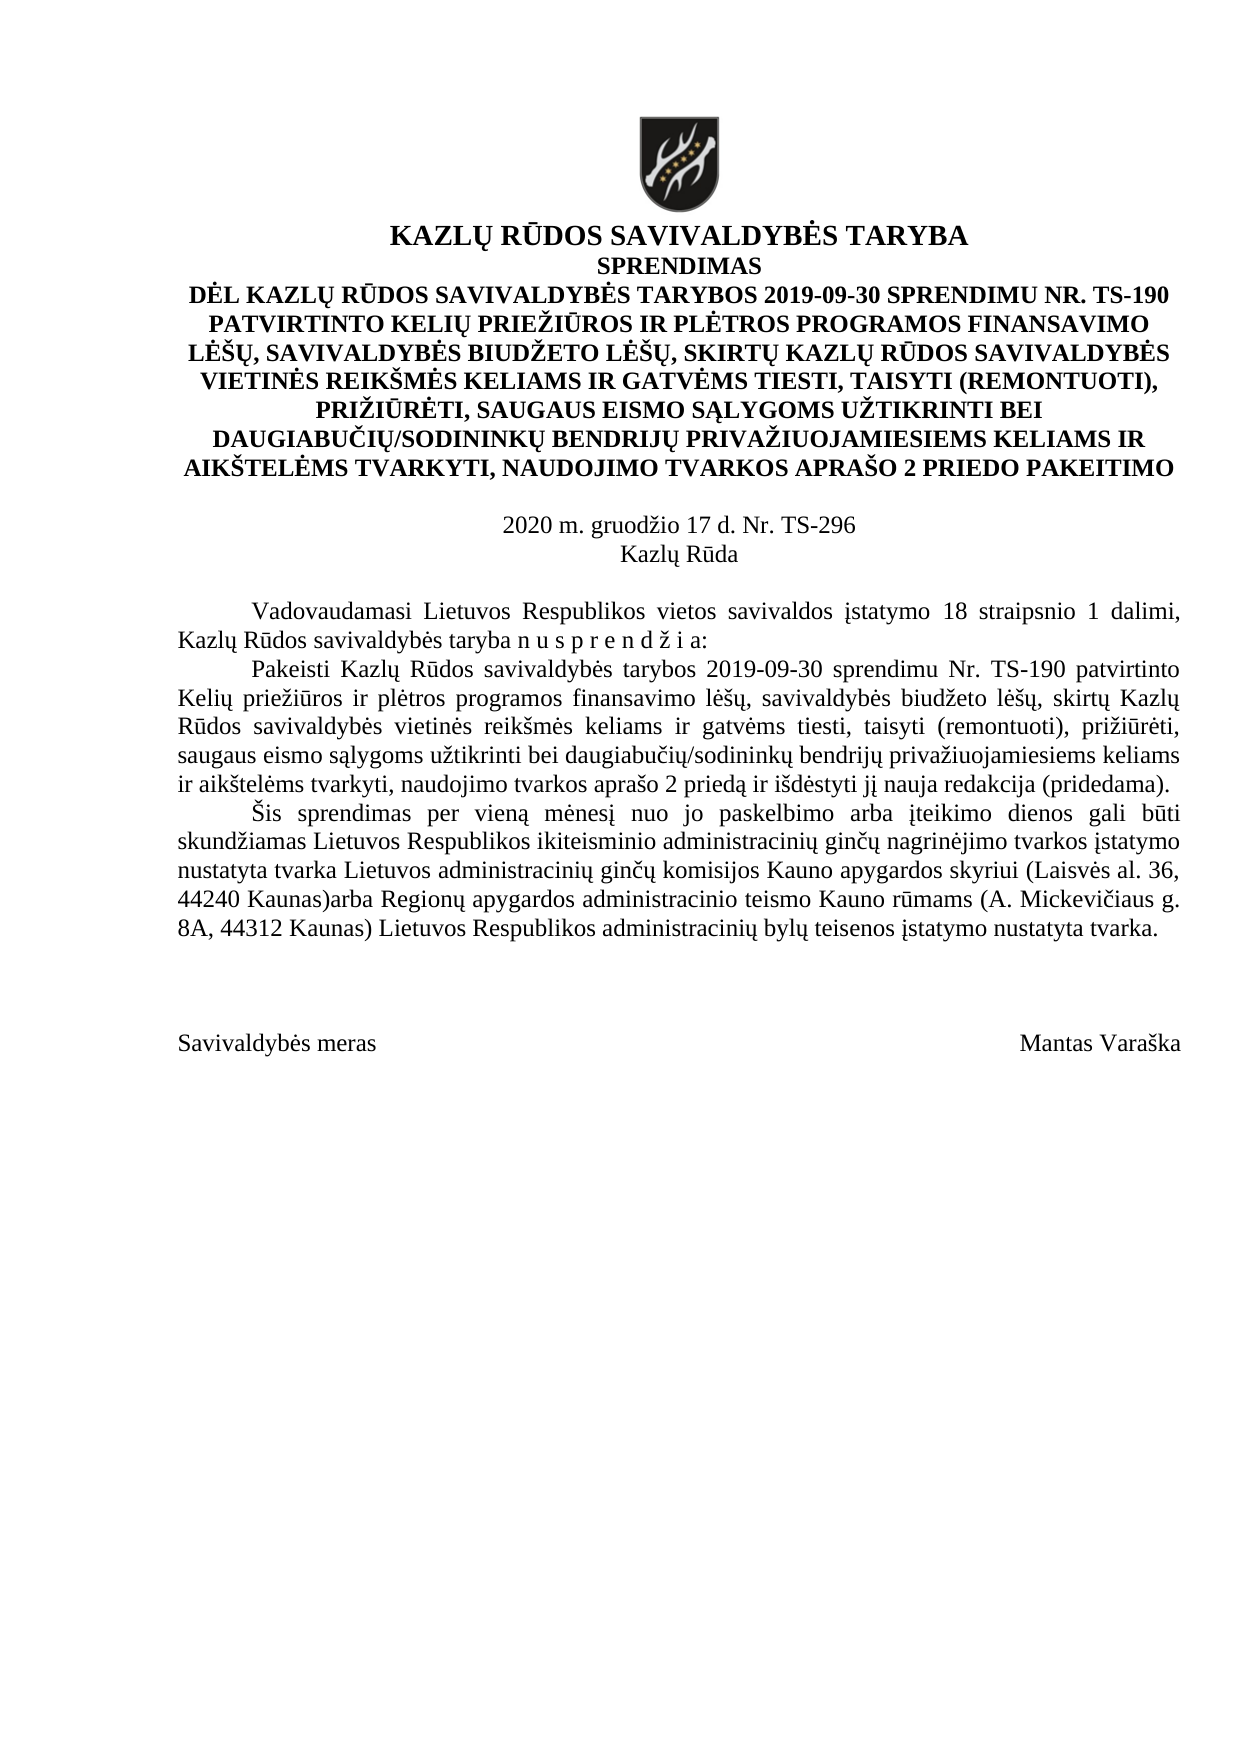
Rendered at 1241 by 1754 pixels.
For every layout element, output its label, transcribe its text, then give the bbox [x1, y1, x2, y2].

text 2020 m. gruodžio 17 d. Nr. TS-296 [177, 510, 1181, 539]
text DĖL KAZLŲ RŪDOS SAVIVALDYBĖS TARYBOS 2019-09-30 SPRENDIMU NR. TS-190 PATVIRTINTO KELIŲ PRIEŽIŪROS IR PLĖTROS PROGRAMOS FINANSAVIMO LĖŠŲ, SAVIVALDYBĖS BIUDŽETO LĖŠŲ, SKIRTŲ KAZLŲ RŪDOS SAVIVALDYBĖS VIETINĖS REIKŠMĖS KELIAMS IR GATVĖMS TIESTI, TAISYTI (REMONTUOTI), PRIŽIŪRĖTI, SAUGAUS EISMO SĄLYGOMS UŽTIKRINTI BEI DAUGIABUČIŲ/SODININKŲ BENDRIJŲ PRIVAŽIUOJAMIESIEMS KELIAMS IR AIKŠTELĖMS TVARKYTI, NAUDOJIMO TVARKOS APRAŠO 2 PRIEDO PAKEITIMO [177, 280, 1181, 481]
text Vadovaudamasi Lietuvos Respublikos vietos savivaldos įstatymo 18 straipsnio 1 dalimi, Kazlų Rūdos savivaldybės taryba n u s p r e n d ž i a: [177, 596, 1181, 654]
text Kazlų Rūda [177, 539, 1181, 568]
text KAZLŲ RŪDOS SAVIVALDYBĖS TARYBA [177, 218, 1181, 251]
text SPRENDIMAS [177, 251, 1181, 280]
text Šis sprendimas per vieną mėnesį nuo jo paskelbimo arba įteikimo dienos gali būti skundžiamas Lietuvos Respublikos ikiteisminio administracinių ginčų nagrinėjimo tvarkos įstatymo nustatyta tvarka Lietuvos administracinių ginčų komisijos Kauno apygardos skyriui (Laisvės al. 36, 44240 Kaunas)arba Regionų apygardos administracinio teismo Kauno rūmams (A. Mickevičiaus g. 8A, 44312 Kaunas) Lietuvos Respublikos administracinių bylų teisenos įstatymo nustatyta tvarka. [177, 798, 1181, 941]
text Savivaldybės meras Mantas Varaška [177, 1028, 1181, 1056]
text Pakeisti Kazlų Rūdos savivaldybės tarybos 2019-09-30 sprendimu Nr. TS-190 patvirtinto Kelių priežiūros ir plėtros programos finansavimo lėšų, savivaldybės biudžeto lėšų, skirtų Kazlų Rūdos savivaldybės vietinės reikšmės keliams ir gatvėms tiesti, taisyti (remontuoti), prižiūrėti, saugaus eismo sąlygoms užtikrinti bei daugiabučių/sodininkų bendrijų privažiuojamiesiems keliams ir aikštelėms tvarkyti, naudojimo tvarkos aprašo 2 priedą ir išdėstyti jį nauja redakcija (pridedama). [177, 654, 1181, 798]
